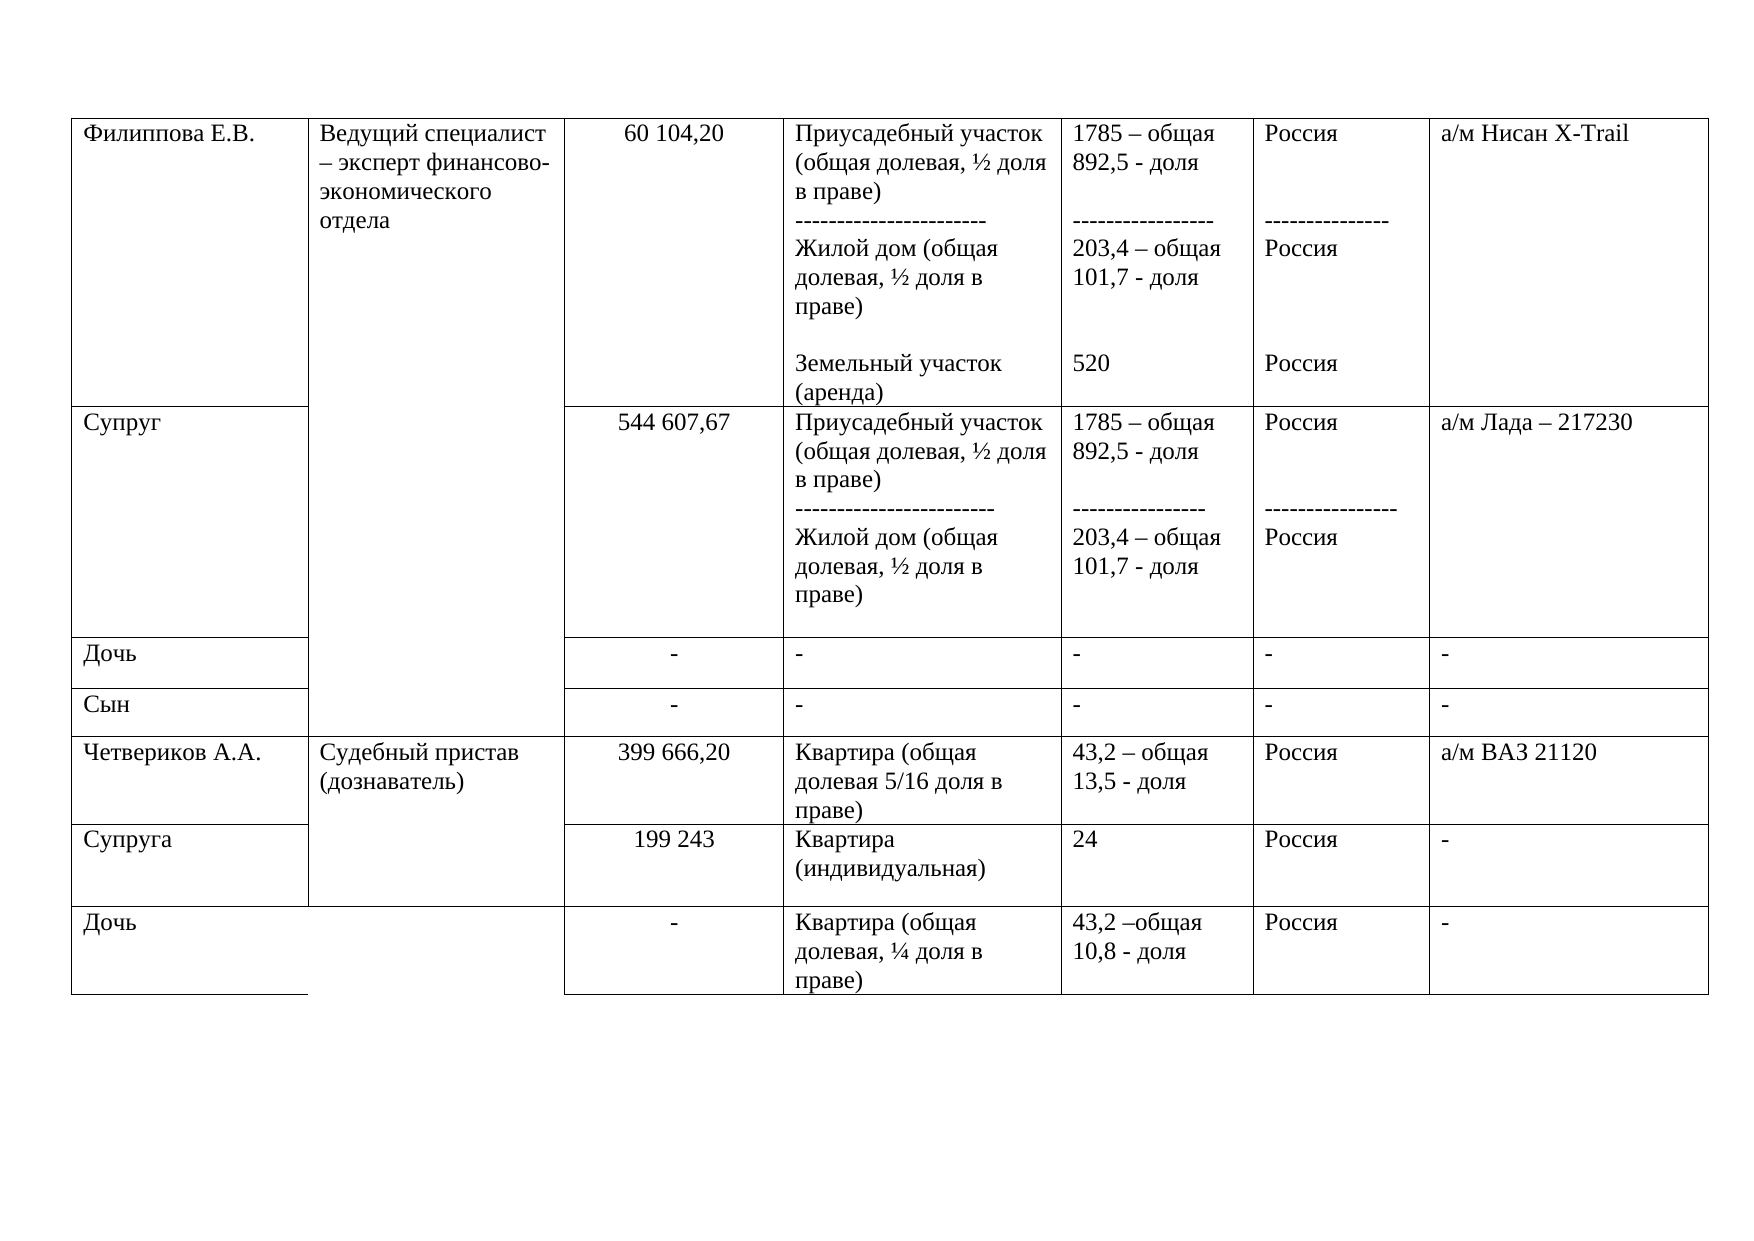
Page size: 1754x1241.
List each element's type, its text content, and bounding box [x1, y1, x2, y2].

table_cell 544 607,67 [565, 407, 783, 637]
table_cell 199 243 [565, 825, 783, 906]
table_cell - [784, 638, 1061, 688]
table_cell - [1430, 825, 1708, 906]
table_cell Дочь [72, 907, 308, 993]
table_cell Квартира (индивидуальная) [784, 825, 1061, 906]
table_cell - [1062, 689, 1253, 736]
table_cell - [1430, 907, 1708, 993]
table_cell Четвериков А.А. [72, 737, 308, 823]
table_cell - [1062, 638, 1253, 688]
table_cell а/м Нисан X-Trail [1430, 119, 1708, 406]
table_cell - [1254, 689, 1429, 736]
table_cell - [1254, 638, 1429, 688]
table_cell а/м Лада – 217230 [1430, 407, 1708, 637]
table_cell Супруга [72, 825, 308, 906]
table_cell Дочь [72, 638, 308, 688]
table_cell Приусадебный участок (общая долевая, ½ доля в праве) ----------------------- Жилой дом (общая долевая, ½ доля в праве) Земельный участок (аренда) [784, 119, 1061, 406]
table_cell 60 104,20 [565, 119, 783, 406]
table_cell Ведущий специалист – эксперт финансово-экономического отдела [309, 119, 564, 736]
table_cell Квартира (общая долевая, ¼ доля в праве) [784, 907, 1061, 993]
table_cell - [784, 689, 1061, 736]
table_cell Квартира (общая долевая 5/16 доля в праве) [784, 737, 1061, 823]
table_cell - [565, 907, 783, 993]
table_cell 1785 – общая 892,5 - доля ---------------- 203,4 – общая 101,7 - доля [1062, 407, 1253, 637]
table_cell Сын [72, 689, 308, 736]
table_cell Филиппова Е.В. [72, 119, 308, 406]
table_cell а/м ВАЗ 21120 [1430, 737, 1708, 823]
table_cell - [565, 638, 783, 688]
table_cell - [1430, 638, 1708, 688]
table_cell 24 [1062, 825, 1253, 906]
table_cell 43,2 – общая 13,5 - доля [1062, 737, 1253, 823]
table_cell 1785 – общая 892,5 - доля ----------------- 203,4 – общая 101,7 - доля 520 [1062, 119, 1253, 406]
table_cell 43,2 –общая 10,8 - доля [1062, 907, 1253, 993]
table_cell Супруг [72, 407, 308, 637]
table_cell Судебный пристав (дознаватель) [309, 737, 564, 906]
table_cell Приусадебный участок (общая долевая, ½ доля в праве) ------------------------ Жилой дом (общая долевая, ½ доля в праве) [784, 407, 1061, 637]
table_cell - [1430, 689, 1708, 736]
table_cell Россия [1254, 737, 1429, 823]
table_cell Россия [1254, 907, 1429, 993]
table_cell Россия [1254, 825, 1429, 906]
table_cell Россия --------------- Россия Россия [1254, 119, 1429, 406]
table_cell - [565, 689, 783, 736]
table_cell 399 666,20 [565, 737, 783, 823]
table_cell Россия ---------------- Россия [1254, 407, 1429, 637]
